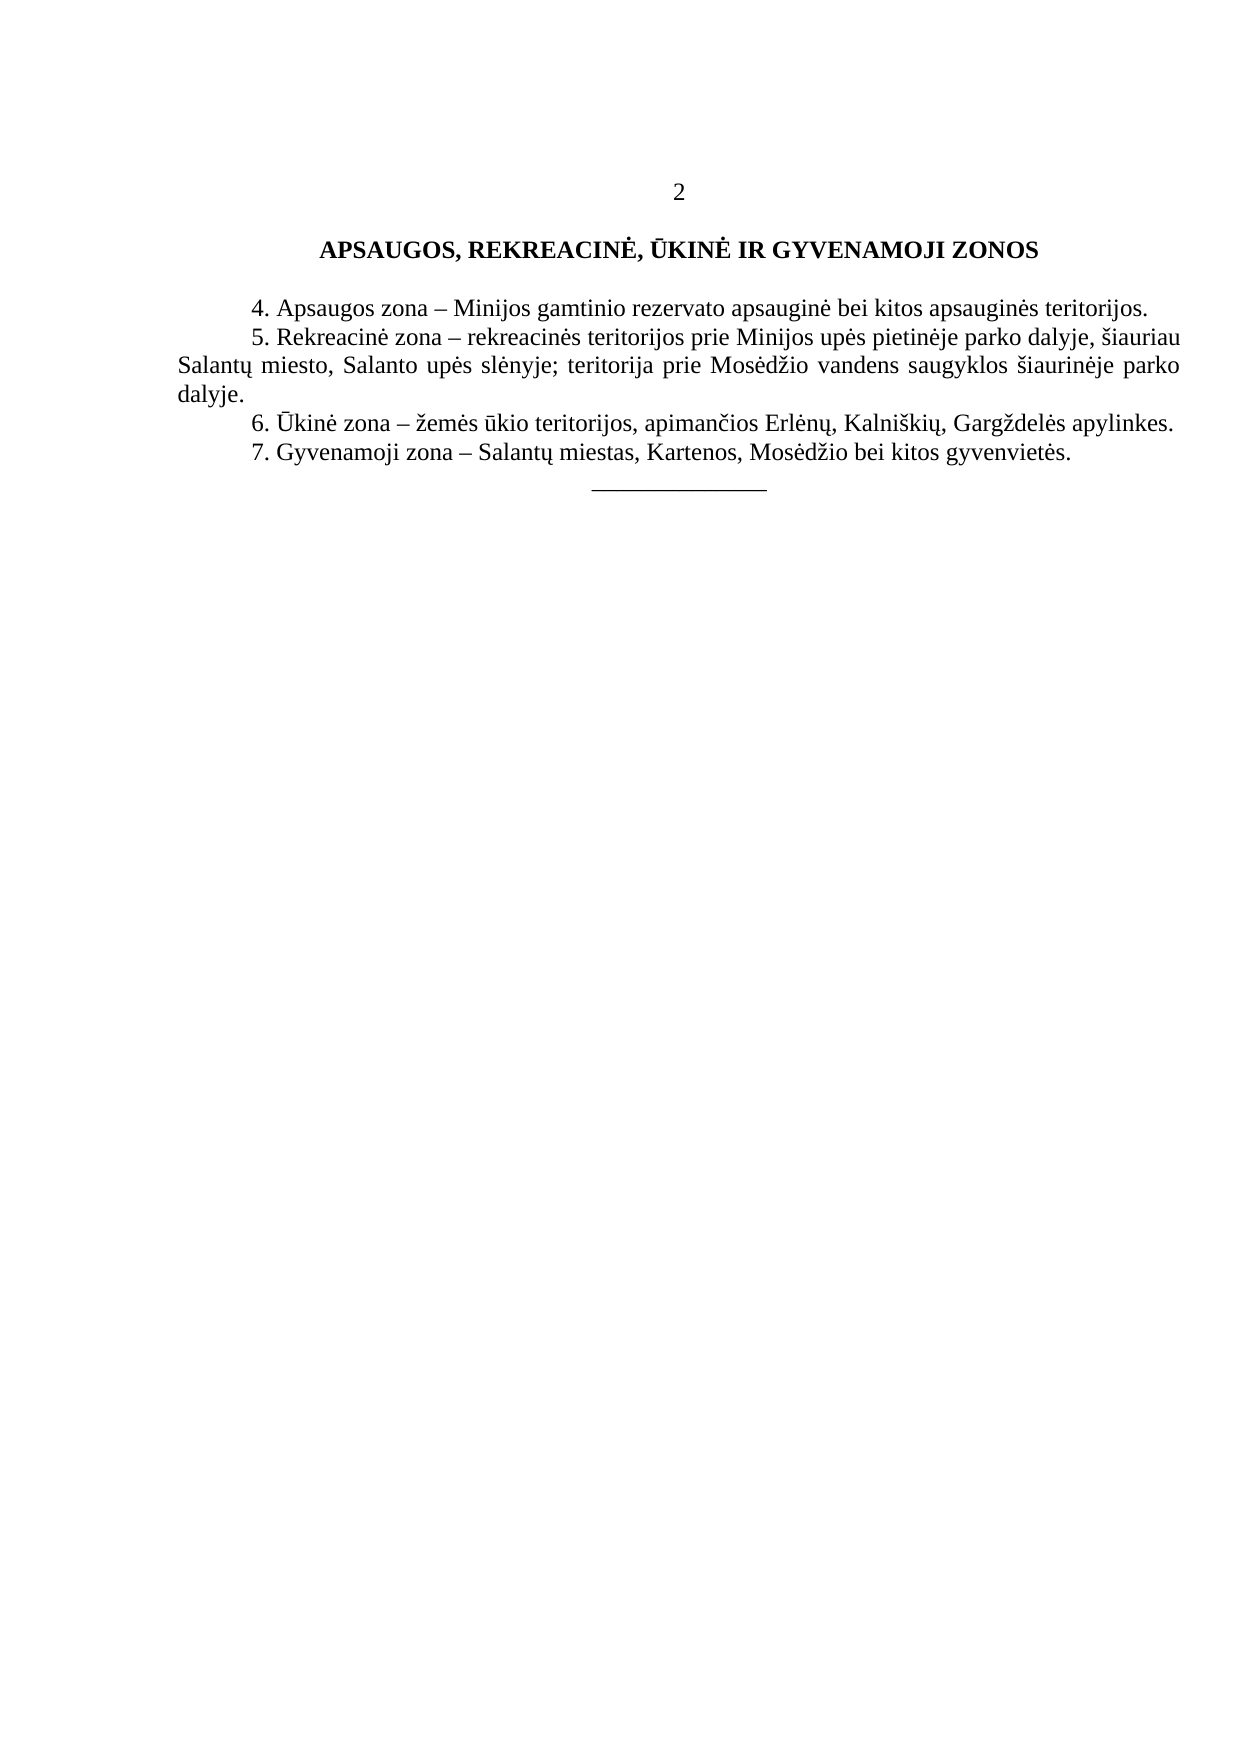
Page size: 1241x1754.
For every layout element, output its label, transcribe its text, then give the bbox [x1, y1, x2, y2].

text 7. Gyvenamoji zona – Salantų miestas, Kartenos, Mosėdžio bei kitos gyvenvietės. [177, 437, 1181, 465]
text 5. Rekreacinė zona – rekreacinės teritorijos prie Minijos upės pietinėje parko dalyje, šiauriau Salantų miesto, Salanto upės slėnyje; teritorija prie Mosėdžio vandens saugyklos šiaurinėje parko dalyje. [177, 322, 1181, 408]
text 4. Apsaugos zona – Minijos gamtinio rezervato apsauginė bei kitos apsauginės teritorijos. [177, 293, 1181, 322]
text APSAUGOS, REKREACINĖ, ŪKINĖ IR GYVENAMOJI ZONOS [177, 235, 1181, 264]
text ______________ [177, 465, 1181, 494]
text 6. Ūkinė zona – žemės ūkio teritorijos, apimančios Erlėnų, Kalniškių, Gargždelės apylinkes. [177, 408, 1181, 437]
